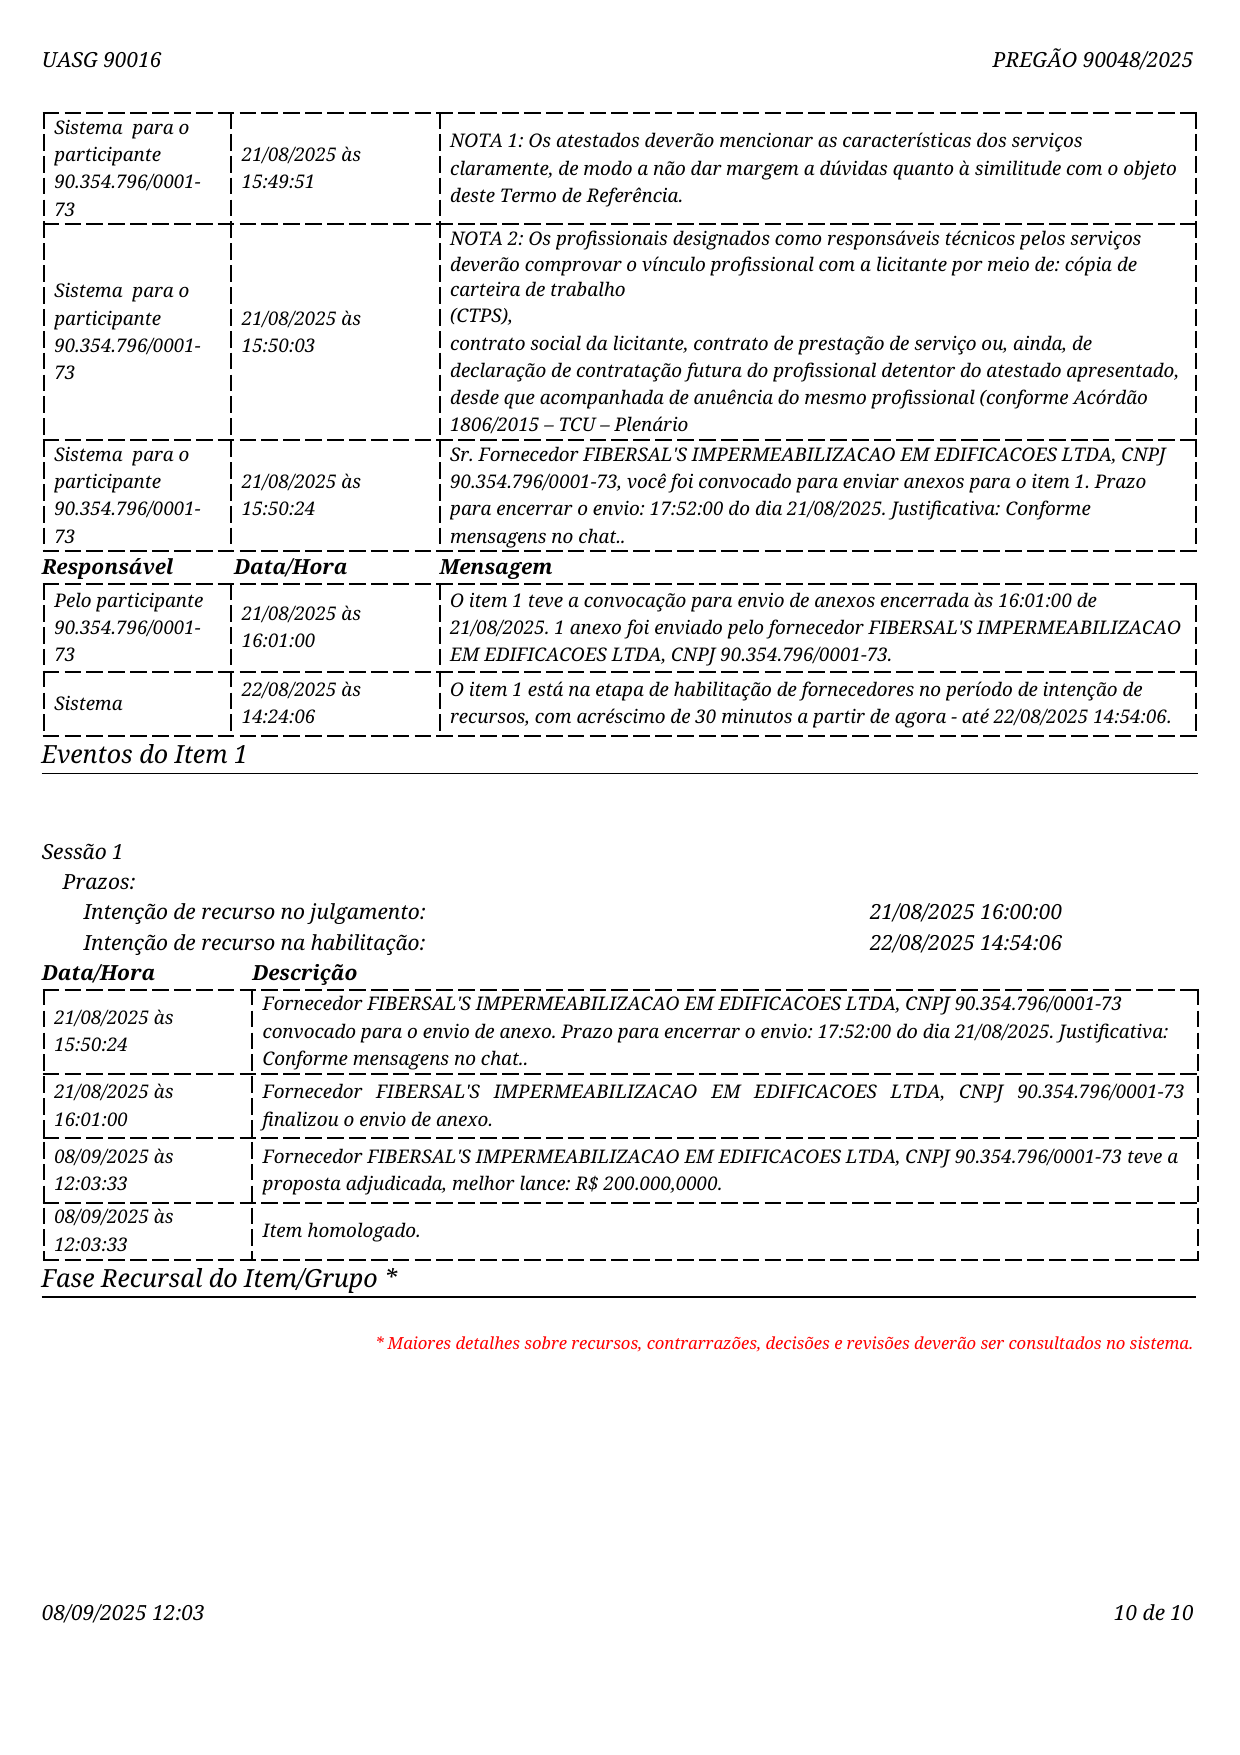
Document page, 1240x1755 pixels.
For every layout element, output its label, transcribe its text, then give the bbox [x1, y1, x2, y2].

table_cell Item homologado. [252, 1202, 1198, 1258]
text * Maiores detalhes sobre recursos, contrarrazões, decisões e revisões deverão ser consultados no sistema. [42, 1332, 1196, 1355]
table_header 21/08/2025 às 15:50:24 [44, 989, 252, 1073]
table_header O item 1 teve a convocação para envio de anexos encerrada às 16:01:00 de 21/08/2025. 1 anexo foi enviado pelo fornecedor FIBERSAL'S IMPERMEABILIZACAO EM EDIFICACOES LTDA, CNPJ 90.354.796/0001-73. [440, 583, 1196, 671]
table_cell Fornecedor FIBERSAL'S IMPERMEABILIZACAO EM EDIFICACOES LTDA, CNPJ 90.354.796/0001-73 finalizou o envio de anexo. [252, 1073, 1198, 1137]
table_cell 08/09/2025 às 12:03:33 [44, 1137, 252, 1202]
table_header Fornecedor FIBERSAL'S IMPERMEABILIZACAO EM EDIFICACOES LTDA, CNPJ 90.354.796/0001-73 convocado para o envio de anexo. Prazo para encerrar o envio: 17:52:00 do dia 21/08/2025. Justificativa: Conforme mensagens no chat.. [252, 989, 1198, 1073]
table_cell Sistema para o participante 90.354.796/0001-73 [44, 112, 231, 223]
table_header Sessão 1 Prazos: [42, 837, 497, 897]
table_cell 22/08/2025 14:54:06 [498, 928, 1064, 958]
table_cell 22/08/2025 às 14:24:06 [231, 671, 439, 735]
table_cell NOTA 1: Os atestados deverão mencionar as características dos serviços claramente, de modo a não dar margem a dúvidas quanto à similitude com o objeto deste Termo de Referência. [440, 112, 1196, 223]
table_cell NOTA 2: Os profissionais designados como responsáveis técnicos pelos serviços deverão comprovar o vínculo profissional com a licitante por meio de: cópia de carteira de trabalho (CTPS), contrato social da licitante, contrato de prestação de serviço ou, ainda, de declaração de contratação futura do profissional detentor do atestado apresentado, desde que acompanhada de anuência do mesmo profissional (conforme Acórdão 1806/2015 – TCU – Plenário [440, 223, 1196, 439]
table_cell 21/08/2025 às 15:49:51 [231, 112, 439, 223]
table_header 21/08/2025 às 16:01:00 [231, 583, 439, 671]
table_cell Sistema para o participante 90.354.796/0001-73 [44, 439, 231, 550]
text Responsável Data/Hora Mensagem [42, 552, 1196, 581]
table_cell 21/08/2025 às 16:01:00 [44, 1073, 252, 1137]
subtitle Fase Recursal do Item/Grupo * [41, 1261, 1196, 1294]
table_cell Sr. Fornecedor FIBERSAL'S IMPERMEABILIZACAO EM EDIFICACOES LTDA, CNPJ 90.354.796/0001-73, você foi convocado para enviar anexos para o item 1. Prazo para encerrar o envio: 17:52:00 do dia 21/08/2025. Justificativa: Conforme mensagens no chat.. [440, 439, 1196, 550]
text Data/Hora Descrição [42, 958, 1196, 986]
table_cell Sistema para o participante 90.354.796/0001-73 [44, 223, 231, 439]
table_cell 21/08/2025 às 15:50:03 [231, 223, 439, 439]
table_cell 21/08/2025 às 15:50:24 [231, 439, 439, 550]
table_cell 21/08/2025 16:00:00 [498, 898, 1064, 928]
table_cell Intenção de recurso na habilitação: [42, 928, 497, 958]
table_cell 08/09/2025 às 12:03:33 [44, 1202, 252, 1258]
table_cell Fornecedor FIBERSAL'S IMPERMEABILIZACAO EM EDIFICACOES LTDA, CNPJ 90.354.796/0001-73 teve a proposta adjudicada, melhor lance: R$ 200.000,0000. [252, 1137, 1198, 1202]
table_cell Sistema [44, 671, 231, 735]
table_header Pelo participante 90.354.796/0001-73 [44, 583, 231, 671]
table_cell O item 1 está na etapa de habilitação de fornecedores no período de intenção de recursos, com acréscimo de 30 minutos a partir de agora - até 22/08/2025 14:54:06. [440, 671, 1196, 735]
table_cell Intenção de recurso no julgamento: [42, 898, 497, 928]
table_header [498, 837, 1064, 897]
subtitle Eventos do Item 1 [41, 737, 1196, 771]
